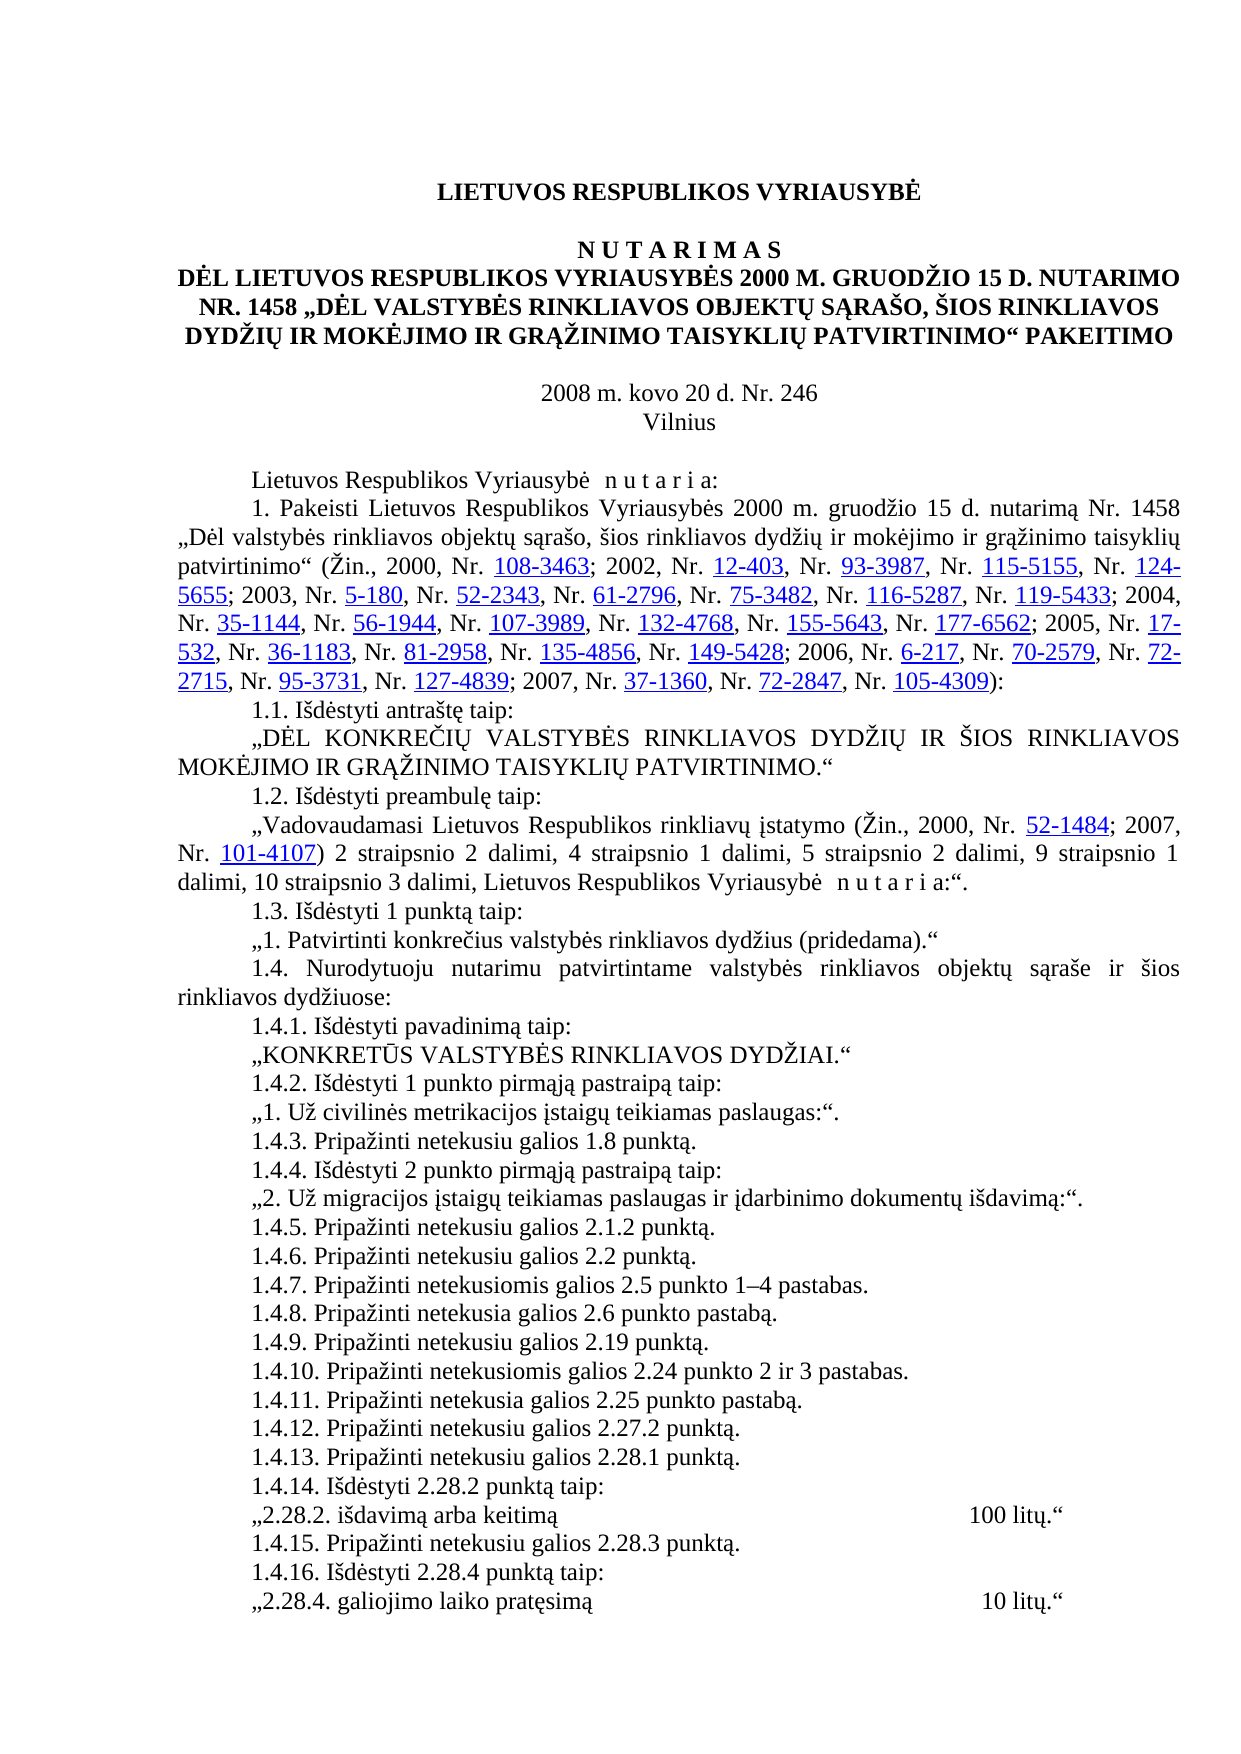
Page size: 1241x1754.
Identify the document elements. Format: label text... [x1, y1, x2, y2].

text 1.4.14. Išdėstyti 2.28.2 punktą taip: [177, 1471, 1181, 1500]
text 1.1. Išdėstyti antraštę taip: [177, 695, 1181, 723]
text „2.28.2. išdavimą arba keitimą 100 litų.“ [177, 1500, 1181, 1528]
text „DĖL KONKREČIŲ VALSTYBĖS RINKLIAVOS DYDŽIŲ IR ŠIOS RINKLIAVOS MOKĖJIMO IR GRĄŽINIMO TAISYKLIŲ PATVIRTINIMO.“ [177, 723, 1181, 781]
text Vilnius [177, 407, 1181, 436]
text 1.4.3. Pripažinti netekusiu galios 1.8 punktą. [177, 1126, 1181, 1155]
text 1.4.7. pripažinti netekusiomis galios 2.5 punkto 1–4 pastabas. [177, 1270, 1181, 1298]
text „2. Už migracijos įstaigų teikiamas paslaugas ir įdarbinimo dokumentų išdavimą:“. [177, 1183, 1181, 1212]
text 1.4.13. Pripažinti netekusiu galios 2.28.1 punktą. [177, 1442, 1181, 1471]
text 1. Pakeisti Lietuvos Respublikos Vyriausybės 2000 m. gruodžio 15 d. nutarimą Nr. 1458 „Dėl valstybės rinkliavos objektų sąrašo, šios rinkliavos dydžių ir mokėjimo ir grąžinimo taisyklių patvirtinimo“ (Žin., 2000, Nr. 108-3463; 2002, Nr. 12-403, Nr. 93-3987, Nr. 115-5155, Nr. 124-5655; 2003, Nr. 5-180, Nr. 52-2343, Nr. 61-2796, Nr. 75-3482, Nr. 116-5287, Nr. 119-5433; 2004, Nr. 35-1144, Nr. 56-1944, Nr. 107-3989, Nr. 132-4768, Nr. 155-5643, Nr. 177-6562; 2005, Nr. 17-532, Nr. 36-1183, Nr. 81-2958, Nr. 135-4856, Nr. 149-5428; 2006, Nr. 6-217, Nr. 70-2579, Nr. 72-2715, Nr. 95-3731, Nr. 127-4839; 2007, Nr. 37-1360, Nr. 72-2847, Nr. 105-4309): [177, 493, 1181, 695]
text 1.4.9. Pripažinti netekusiu galios 2.19 punktą. [177, 1327, 1181, 1356]
text LIETUVOS RESPUBLIKOS VYRIAUSYBĖ [177, 177, 1181, 206]
text 1.4.16. Išdėstyti 2.28.4 punktą taip: [177, 1557, 1181, 1586]
text 1.4.10. pripažinti netekusiomis galios 2.24 punkto 2 ir 3 pastabas. [177, 1356, 1181, 1385]
text 1.4.6. Pripažinti netekusiu galios 2.2 punktą. [177, 1241, 1181, 1270]
text „Vadovaudamasi Lietuvos Respublikos rinkliavų įstatymo (Žin., 2000, Nr. 52-1484; 2007, Nr. 101-4107) 2 straipsnio 2 dalimi, 4 straipsnio 1 dalimi, 5 straipsnio 2 dalimi, 9 straipsnio 1 dalimi, 10 straipsnio 3 dalimi, Lietuvos Respublikos Vyriausybė nutaria:“. [177, 810, 1181, 896]
text „1. Patvirtinti konkrečius valstybės rinkliavos dydžius (pridedama).“ [177, 925, 1181, 953]
text 1.4.5. Pripažinti netekusiu galios 2.1.2 punktą. [177, 1212, 1181, 1241]
text „1. Už civilinės metrikacijos įstaigų teikiamas paslaugas:“. [177, 1097, 1181, 1126]
text 1.2. Išdėstyti preambulę taip: [177, 781, 1181, 810]
text DĖL LIETUVOS RESPUBLIKOS VYRIAUSYBĖS 2000 M. GRUODŽIO 15 D. NUTARIMO NR. 1458 „DĖL VALSTYBĖS RINKLIAVOS OBJEKTŲ SĄRAŠO, ŠIOS RINKLIAVOS DYDŽIŲ IR MOKĖJIMO IR GRĄŽINIMO TAISYKLIŲ PATVIRTINIMO“ PAKEITIMO [177, 263, 1181, 350]
text 1.3. Išdėstyti 1 punktą taip: [177, 896, 1181, 925]
text 1.4.4. Išdėstyti 2 punkto pirmąją pastraipą taip: [177, 1155, 1181, 1183]
text 1.4.2. Išdėstyti 1 punkto pirmąją pastraipą taip: [177, 1068, 1181, 1097]
text 1.4.12. Pripažinti netekusiu galios 2.27.2 punktą. [177, 1413, 1181, 1442]
text 1.4.15. Pripažinti netekusiu galios 2.28.3 punktą. [177, 1528, 1181, 1557]
text „KONKRETŪS Valstybės rinkliavos dydžiai.“ [177, 1040, 1181, 1068]
text 1.4.8. pripažinti netekusia galios 2.6 punkto pastabą. [177, 1298, 1181, 1327]
text 1.4.1. Išdėstyti pavadinimą taip: [177, 1011, 1181, 1040]
text Lietuvos Respublikos Vyriausybė nutaria: [177, 465, 1181, 493]
text „2.28.4. galiojimo laiko pratęsimą 10 litų.“ [177, 1586, 1181, 1615]
text 2008 m. kovo 20 d. Nr. 246 [177, 378, 1181, 407]
text 1.4.11. pripažinti netekusia galios 2.25 punkto pastabą. [177, 1385, 1181, 1413]
text N U T A R I M A S [177, 235, 1181, 263]
text 1.4. Nurodytuoju nutarimu patvirtintame valstybės rinkliavos objektų sąraše ir šios rinkliavos dydžiuose: [177, 953, 1181, 1011]
